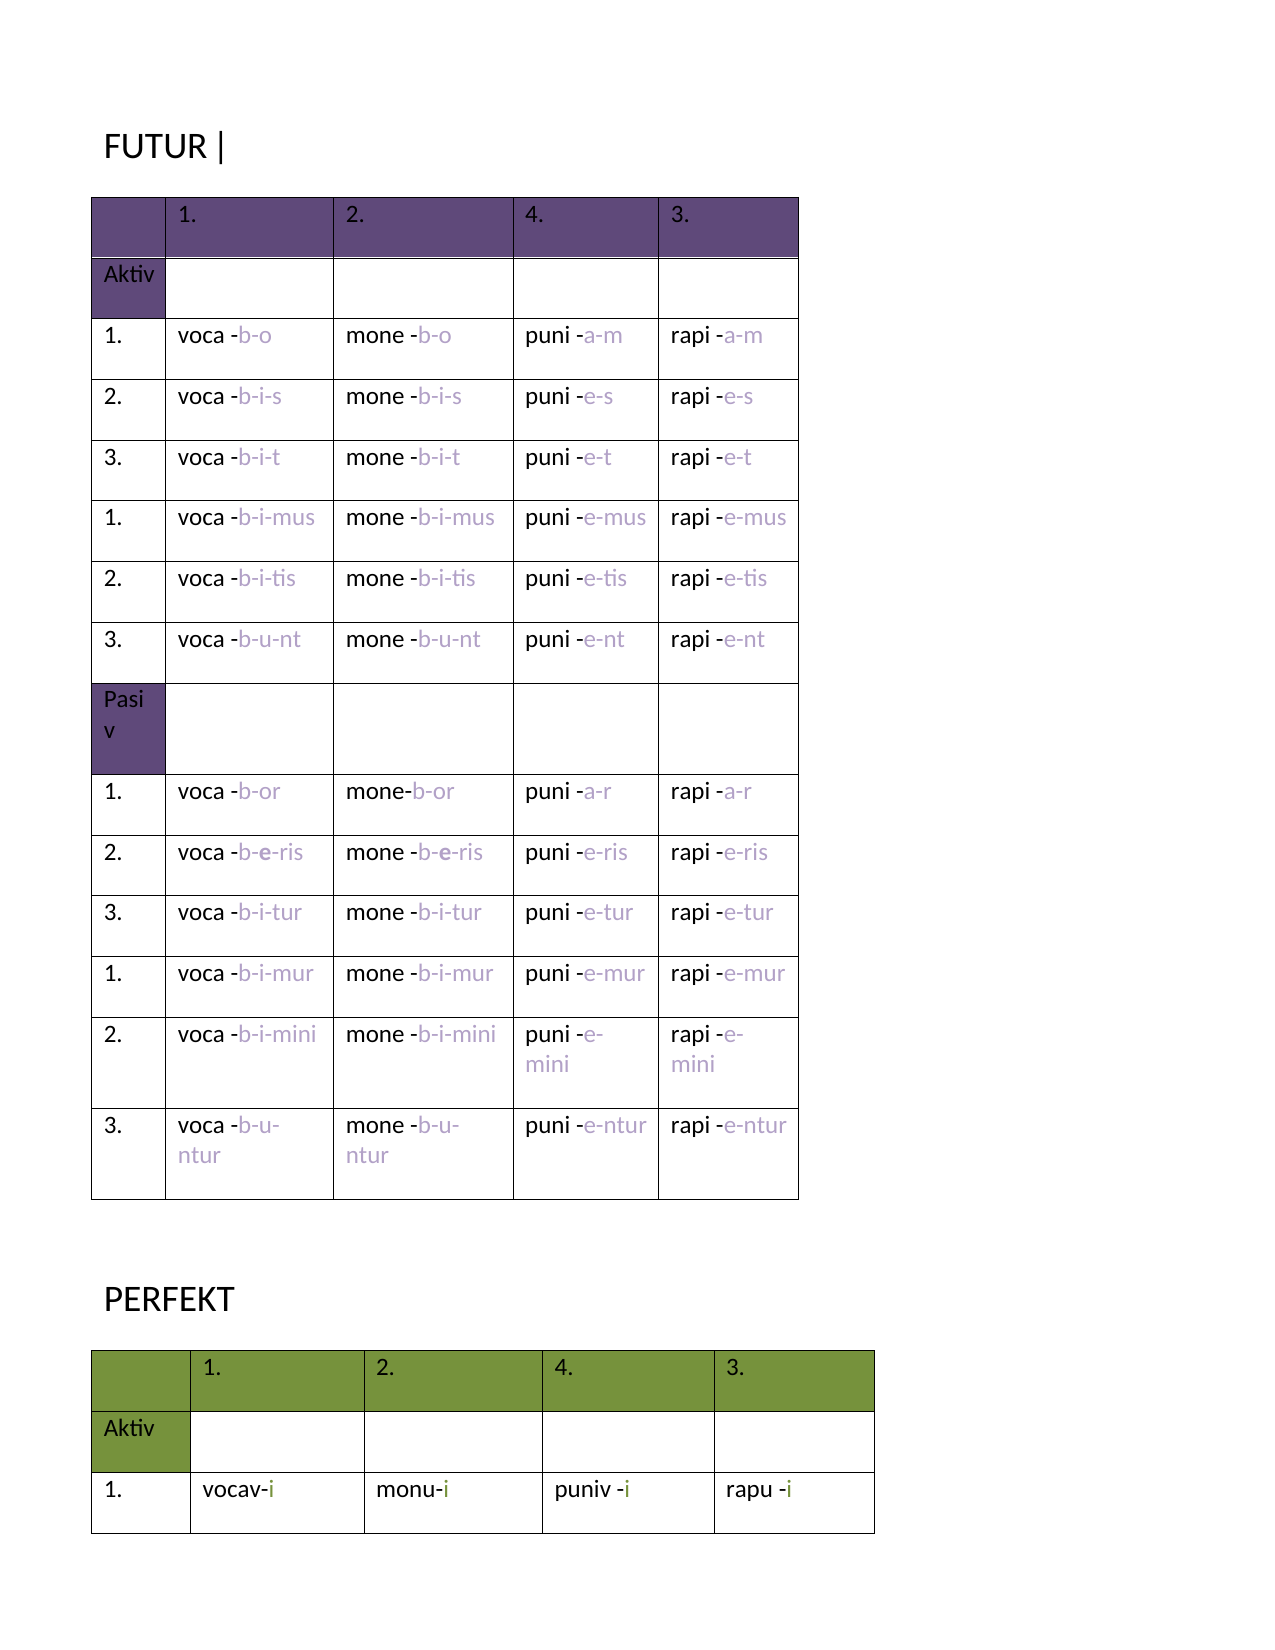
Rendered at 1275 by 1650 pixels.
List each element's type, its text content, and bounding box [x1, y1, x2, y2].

table_cell mone -b-i-tur [334, 896, 513, 956]
table_cell [365, 1412, 542, 1472]
table_cell puni -e-ntur [514, 1109, 658, 1199]
table_cell voca -b-i-s [166, 380, 333, 440]
table_cell 1. [92, 319, 165, 379]
table_cell voca -b-i-mus [166, 501, 333, 561]
table_cell [715, 1412, 874, 1472]
table_cell voca -b-i-tur [166, 896, 333, 956]
table_cell rapi -e-mur [659, 957, 798, 1017]
table_cell puni -e-s [514, 380, 658, 440]
table_cell mone-b-or [334, 775, 513, 834]
table_cell [166, 259, 333, 318]
table_header [92, 1351, 190, 1411]
table_cell [334, 259, 513, 318]
table_cell 3. [92, 441, 165, 500]
table_cell rapi -a-r [659, 775, 798, 834]
table_cell rapi -e-mus [659, 501, 798, 561]
table_cell 2. [92, 562, 165, 622]
table_cell puni -e-tur [514, 896, 658, 956]
table_cell puni -e-ris [514, 836, 658, 895]
table_cell voca -b-i-tis [166, 562, 333, 622]
table_cell mone -b-i-mur [334, 957, 513, 1017]
table_cell [191, 1412, 364, 1472]
table_header 4. [543, 1351, 714, 1411]
table_cell rapi -e-ris [659, 836, 798, 895]
table_cell 3. [92, 623, 165, 683]
table_cell rapu -i [715, 1473, 874, 1532]
table_cell voca -b-e-ris [166, 836, 333, 895]
table_cell rapi -e-tur [659, 896, 798, 956]
table_header 3. [659, 198, 798, 257]
table_header 1. [191, 1351, 364, 1411]
table_cell 3. [92, 1109, 165, 1199]
table_cell 1. [92, 957, 165, 1017]
table_cell monu-i [365, 1473, 542, 1532]
table_cell rapi -e-ntur [659, 1109, 798, 1199]
text FUTUR ǀ [103, 122, 1167, 168]
table_cell rapi -e-mini [659, 1018, 798, 1108]
table_cell voca -b-i-t [166, 441, 333, 500]
table_cell 2. [92, 836, 165, 895]
table_cell [659, 259, 798, 318]
table_cell Aktiv [92, 1412, 190, 1472]
table_cell [543, 1412, 714, 1472]
table_header 1. [166, 198, 333, 257]
table_cell [659, 684, 798, 774]
table_cell mone -b-o [334, 319, 513, 379]
table_cell voca -b-o [166, 319, 333, 379]
table_cell puni -e-mur [514, 957, 658, 1017]
table_cell puniv -i [543, 1473, 714, 1532]
table_cell 1. [92, 775, 165, 834]
table_cell 2. [92, 1018, 165, 1108]
table_cell voca -b-u-ntur [166, 1109, 333, 1199]
table_cell rapi -e-nt [659, 623, 798, 683]
table_header 4. [514, 198, 658, 257]
text PERFEKT [103, 1275, 1167, 1321]
table_cell puni -a-m [514, 319, 658, 379]
table_cell Aktiv [92, 259, 165, 318]
table_cell mone -b-e-ris [334, 836, 513, 895]
table_cell rapi -e-tis [659, 562, 798, 622]
table_cell mone -b-i-mini [334, 1018, 513, 1108]
table_cell [166, 684, 333, 774]
table_cell rapi -e-t [659, 441, 798, 500]
table_cell mone -b-u-ntur [334, 1109, 513, 1199]
table_cell puni -a-r [514, 775, 658, 834]
table_cell [514, 684, 658, 774]
table_cell mone -b-i-mus [334, 501, 513, 561]
table_cell mone -b-i-s [334, 380, 513, 440]
table_cell vocav-i [191, 1473, 364, 1532]
table_cell 3. [92, 896, 165, 956]
table_cell puni -e-mini [514, 1018, 658, 1108]
table_cell voca -b-i-mini [166, 1018, 333, 1108]
table_cell rapi -a-m [659, 319, 798, 379]
table_cell mone -b-u-nt [334, 623, 513, 683]
table_cell mone -b-i-t [334, 441, 513, 500]
table_cell 1. [92, 1473, 190, 1532]
table_cell 1. [92, 501, 165, 561]
table_cell 2. [92, 380, 165, 440]
table_cell [334, 684, 513, 774]
table_cell voca -b-u-nt [166, 623, 333, 683]
table_header 2. [365, 1351, 542, 1411]
table_cell [514, 259, 658, 318]
table_cell mone -b-i-tis [334, 562, 513, 622]
table_header [92, 198, 165, 257]
table_header 3. [715, 1351, 874, 1411]
table_cell Pasiv [92, 684, 165, 774]
table_cell puni -e-tis [514, 562, 658, 622]
table_cell rapi -e-s [659, 380, 798, 440]
table_cell puni -e-mus [514, 501, 658, 561]
table_cell voca -b-or [166, 775, 333, 834]
table_cell puni -e-nt [514, 623, 658, 683]
table_cell puni -e-t [514, 441, 658, 500]
table_header 2. [334, 198, 513, 257]
table_cell voca -b-i-mur [166, 957, 333, 1017]
